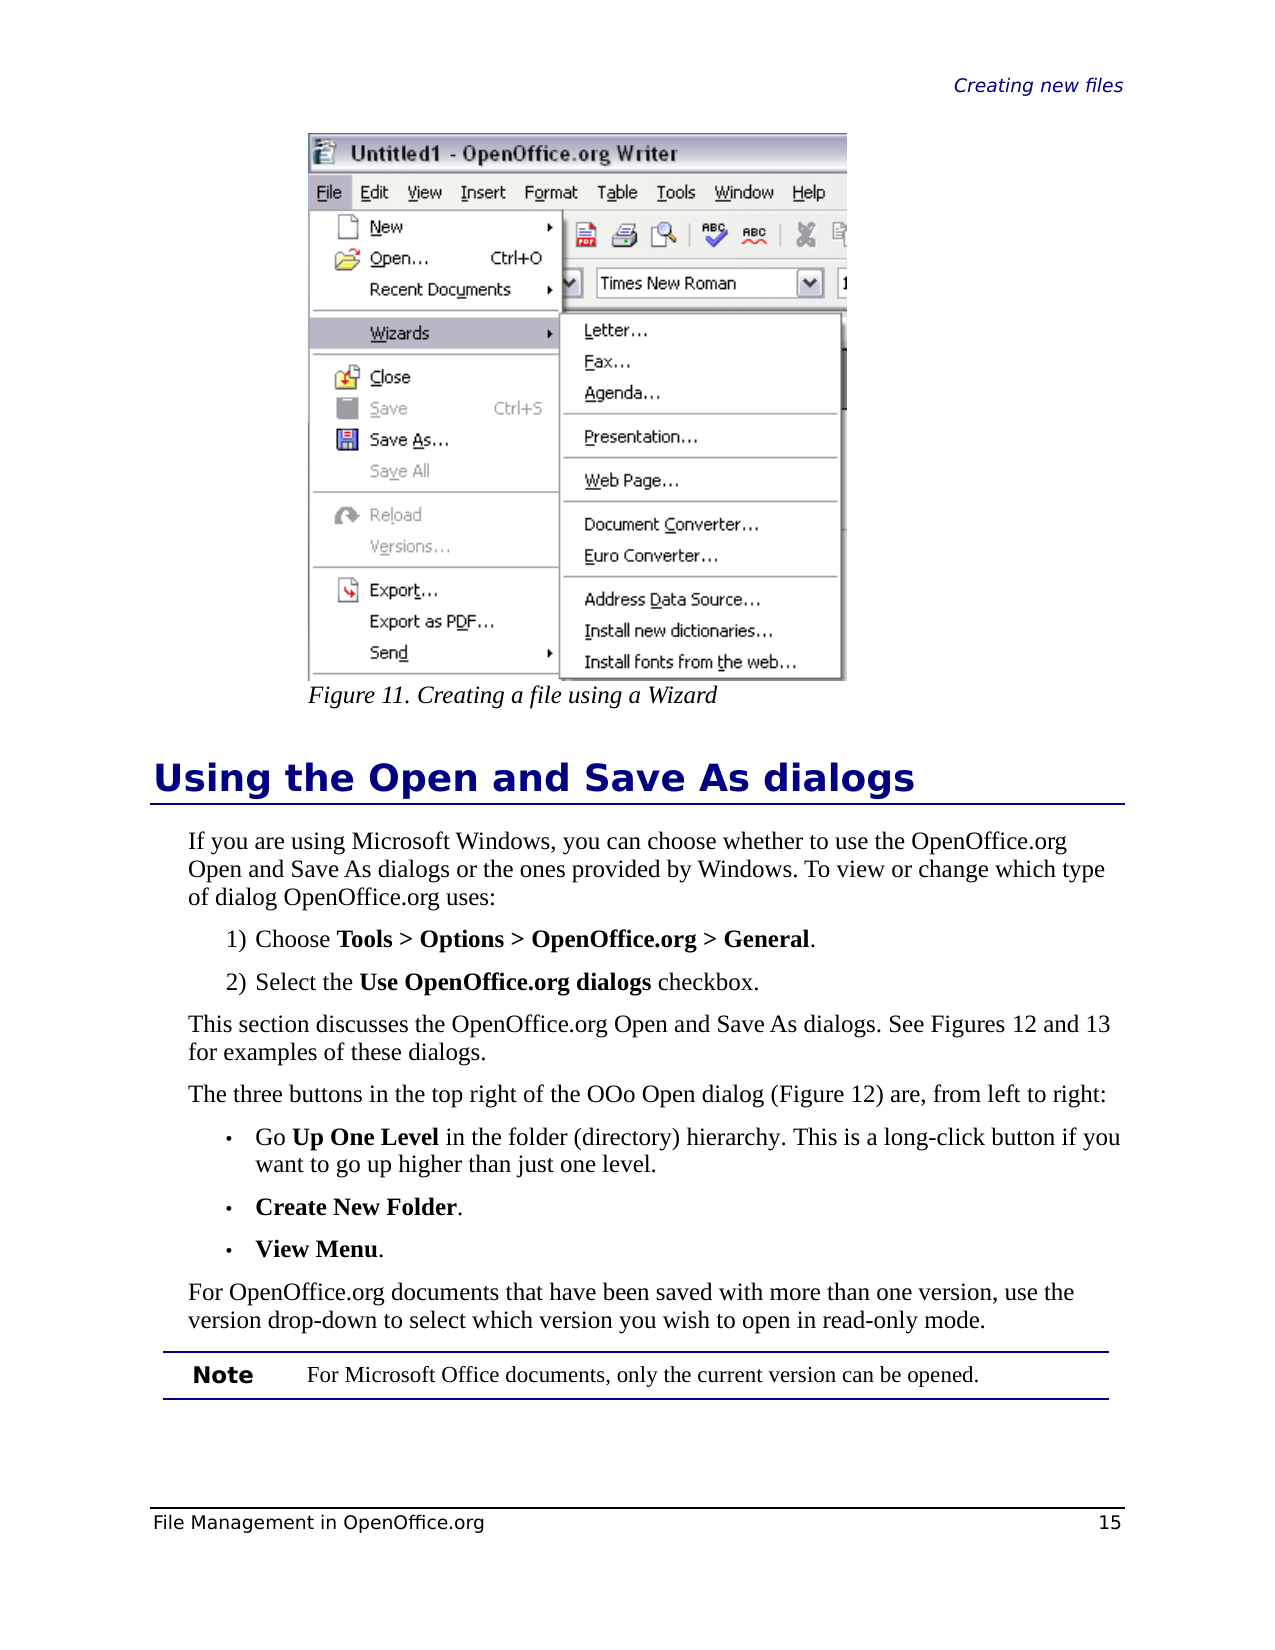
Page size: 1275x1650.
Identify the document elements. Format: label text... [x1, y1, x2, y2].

table_header For Microsoft Office documents, only the current version can be opened. [283, 1353, 1109, 1398]
list Choose Tools > Options > OpenOffice.org > General. [226, 925, 1125, 953]
text If you are using Microsoft Windows, you can choose whether to use the OpenOffice.org Open and Save As dialogs or the ones provided by Windows. To view or change which type of dialog OpenOffice.org uses: [188, 827, 1125, 910]
list Create New Folder. [226, 1193, 1125, 1221]
picture [307, 133, 847, 681]
list Select the Use OpenOffice.org dialogs checkbox. [226, 968, 1125, 995]
table_header Note [163, 1353, 283, 1398]
text This section discusses the OpenOffice.org Open and Save As dialogs. See Figures 12 and 13 for examples of these dialogs. [188, 1010, 1125, 1066]
text The three buttons in the top right of the OOo Open dialog (Figure 12) are, from left to right: [188, 1080, 1125, 1108]
list View Menu. [226, 1236, 1125, 1263]
text For OpenOffice.org documents that have been saved with more than one version, use the version drop-down to select which version you wish to open in read-only mode. [188, 1278, 1125, 1333]
list Go Up One Level in the folder (directory) hierarchy. This is a long-click button if you want to go up higher than just one level. [226, 1123, 1125, 1178]
text Figure 11. Creating a file using a Wizard [308, 681, 967, 708]
subtitle Using the Open and Save As dialogs [150, 753, 1125, 803]
